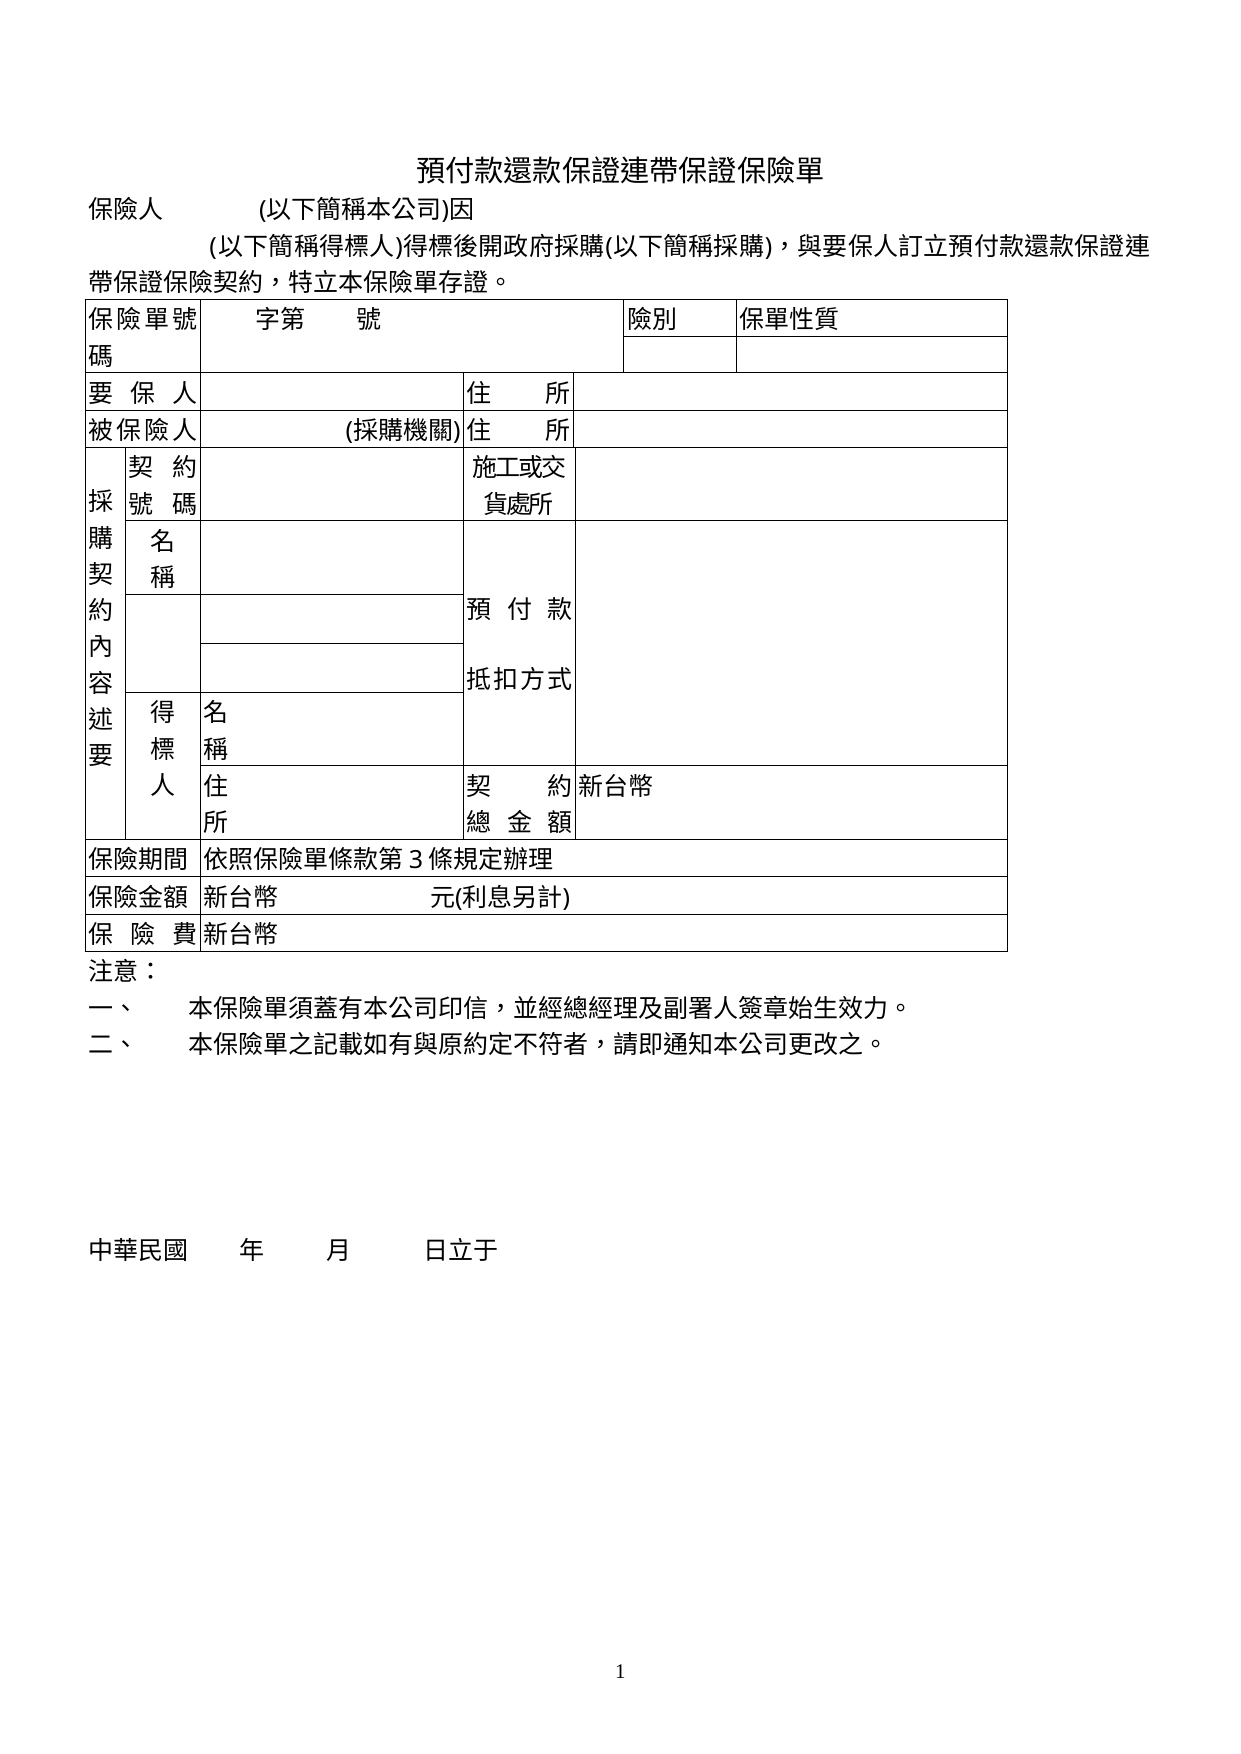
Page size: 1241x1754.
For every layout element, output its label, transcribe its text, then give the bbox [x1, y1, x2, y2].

table_cell 新台幣 [201, 915, 1007, 951]
table_cell 保險期間 [86, 840, 200, 876]
table_cell [201, 373, 463, 409]
table_cell 新台幣 元(利息另計) [201, 877, 1007, 913]
table_cell (採購機關) [201, 411, 463, 447]
table_cell 保險金額 [86, 877, 200, 913]
table_cell [201, 521, 463, 594]
table_cell 施工或交貨處所 [464, 448, 575, 520]
table_cell 要保人 [86, 373, 200, 409]
table_cell [574, 411, 1007, 447]
table_cell 住 所 [201, 766, 463, 839]
table_header 險別 [624, 300, 736, 336]
table_cell 採購契約內容述要 [86, 448, 125, 839]
table_cell 依照保險單條款第3條規定辦理 [201, 840, 1007, 876]
list 本保險單之記載如有與原約定不符者，請即通知本公司更改之。 [89, 1024, 1152, 1061]
text 中華民國 年 月 日立于 [89, 1231, 1152, 1267]
table_cell [574, 373, 1007, 409]
table_cell 住所 [464, 373, 573, 409]
table_header 保單性質 [737, 300, 1007, 336]
table_cell [737, 337, 1007, 372]
text 注意： [89, 952, 1152, 988]
table_cell 住所 [464, 411, 573, 447]
table_cell 保險費 [86, 915, 200, 951]
text 預付款還款保證連帶保證保險單 [89, 148, 1152, 190]
table_cell [624, 337, 736, 372]
text 保險人 (以下簡稱本公司)因 [89, 190, 1152, 226]
text (以下簡稱得標人)得標後開政府採購(以下簡稱採購)，與要保人訂立預付款還款保證連帶保證保險契約，特立本保險單存證。 [89, 226, 1152, 299]
table_header 字第 號 [201, 300, 623, 372]
table_cell [201, 644, 463, 692]
table_header 保險單號碼 [86, 300, 200, 372]
list 本保險單須蓋有本公司印信，並經總經理及副署人簽章始生效力。 [89, 988, 1152, 1024]
table_cell [576, 521, 1007, 765]
table_cell 名 稱 [126, 521, 200, 594]
table_cell 新台幣 [576, 766, 1007, 839]
table_cell 預付款 抵扣方式 [464, 521, 575, 765]
table_cell 得 標 人 [126, 693, 200, 839]
table_cell [126, 595, 200, 692]
table_cell 契約號碼 [126, 448, 200, 520]
table_cell 被保險人 [86, 411, 200, 447]
table_cell [576, 448, 1007, 520]
table_cell 名 稱 [201, 693, 463, 765]
table_cell [201, 448, 463, 520]
table_cell [201, 595, 463, 643]
table_cell 契約 總金額 [464, 766, 575, 839]
